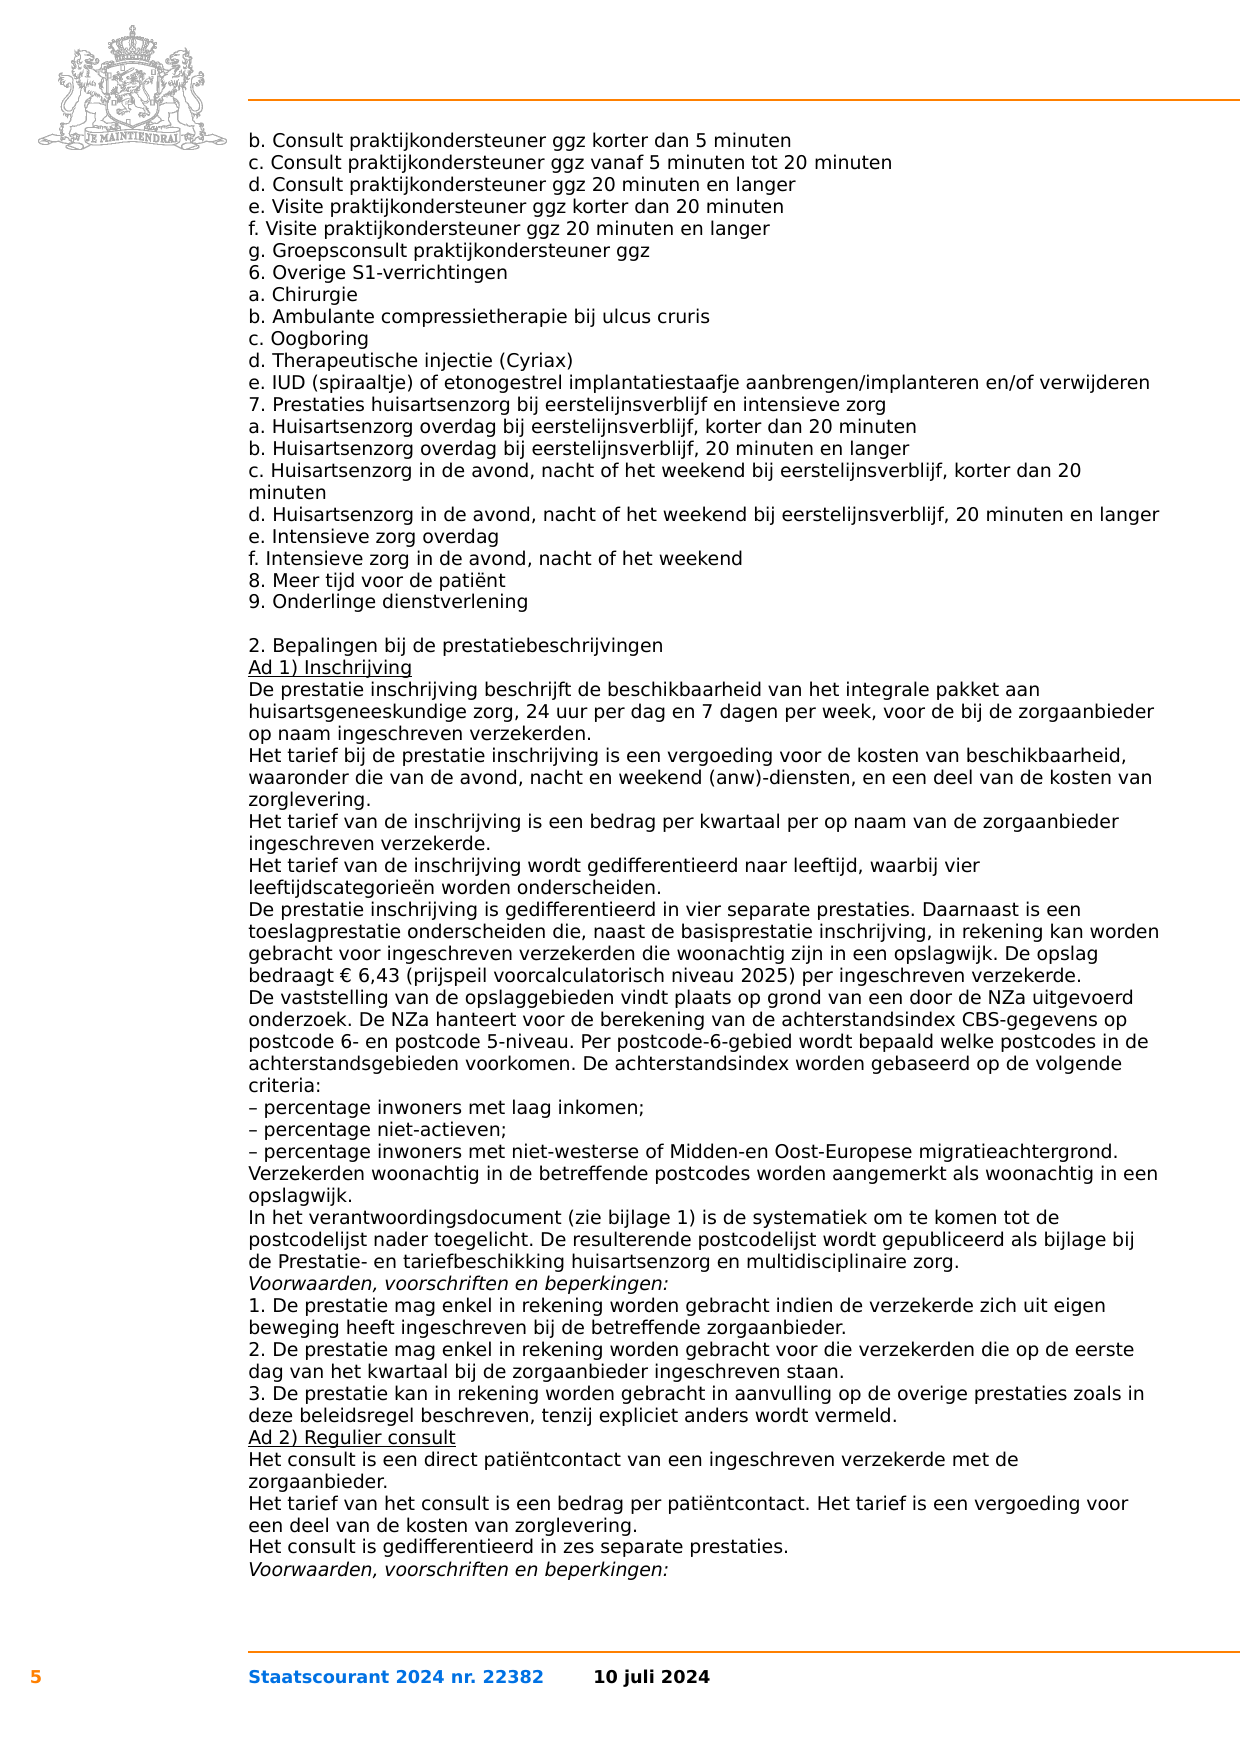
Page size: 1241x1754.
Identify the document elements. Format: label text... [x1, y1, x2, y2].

text 7. Prestaties huisartsenzorg bij eerstelijnsverblijf en intensieve zorg [248, 394, 1163, 416]
text b. Huisartsenzorg overdag bij eerstelijnsverblijf, 20 minuten en langer [248, 438, 1163, 459]
text 1. De prestatie mag enkel in rekening worden gebracht indien de verzekerde zich uit eigen beweging heeft ingeschreven bij de betreffende zorgaanbieder. [248, 1295, 1163, 1339]
text f. Visite praktijkondersteuner ggz 20 minuten en langer [248, 218, 1163, 240]
text Het tarief van het consult is een bedrag per patiëntcontact. Het tarief is een vergoeding voor een deel van de kosten van zorglevering. [248, 1492, 1163, 1536]
text 8. Meer tijd voor de patiënt [248, 569, 1163, 591]
text e. Visite praktijkondersteuner ggz korter dan 20 minuten [248, 196, 1163, 218]
text c. Huisartsenzorg in de avond, nacht of het weekend bij eerstelijnsverblijf, korter dan 20 minuten [248, 459, 1163, 503]
text De prestatie inschrijving beschrijft de beschikbaarheid van het integrale pakket aan huisartsgeneeskundige zorg, 24 uur per dag en 7 dagen per week, voor de bij de zorgaanbieder op naam ingeschreven verzekerden. [248, 679, 1163, 745]
text e. Intensieve zorg overdag [248, 526, 1163, 547]
text a. Huisartsenzorg overdag bij eerstelijnsverblijf, korter dan 20 minuten [248, 416, 1163, 438]
text 3. De prestatie kan in rekening worden gebracht in aanvulling op de overige prestaties zoals in deze beleidsregel beschreven, tenzij expliciet anders wordt vermeld. [248, 1383, 1163, 1427]
text De vaststelling van de opslaggebieden vindt plaats op grond van een door de NZa uitgevoerd onderzoek. De NZa hanteert voor de berekening van de achterstandsindex CBS-gegevens op postcode 6- en postcode 5-niveau. Per postcode-6-gebied wordt bepaald welke postcodes in de achterstandsgebieden voorkomen. De achterstandsindex worden gebaseerd op de volgende criteria: [248, 987, 1163, 1097]
text De prestatie inschrijving is gedifferentieerd in vier separate prestaties. Daarnaast is een toeslagprestatie onderscheiden die, naast de basisprestatie inschrijving, in rekening kan worden gebracht voor ingeschreven verzekerden die woonachtig zijn in een opslagwijk. De opslag bedraagt € 6,43 (prijspeil voorcalculatorisch niveau 2025) per ingeschreven verzekerde. [248, 899, 1163, 987]
text – percentage inwoners met niet-westerse of Midden-en Oost-Europese migratieachtergrond. [248, 1141, 1163, 1163]
text c. Consult praktijkondersteuner ggz vanaf 5 minuten tot 20 minuten [248, 152, 1163, 174]
text d. Consult praktijkondersteuner ggz 20 minuten en langer [248, 174, 1163, 196]
text – percentage inwoners met laag inkomen; [248, 1097, 1163, 1119]
text Ad 2) Regulier consult [248, 1427, 1163, 1448]
text Voorwaarden, voorschriften en beperkingen: [248, 1273, 1163, 1295]
text b. Ambulante compressietherapie bij ulcus cruris [248, 306, 1163, 328]
text 9. Onderlinge dienstverlening [248, 591, 1163, 613]
text Het consult is gedifferentieerd in zes separate prestaties. [248, 1536, 1163, 1558]
text 6. Overige S1-verrichtingen [248, 262, 1163, 284]
text – percentage niet-actieven; [248, 1119, 1163, 1141]
text d. Therapeutische injectie (Cyriax) [248, 350, 1163, 372]
text Voorwaarden, voorschriften en beperkingen: [248, 1558, 1163, 1580]
text d. Huisartsenzorg in de avond, nacht of het weekend bij eerstelijnsverblijf, 20 minuten en langer [248, 503, 1163, 526]
text 2. De prestatie mag enkel in rekening worden gebracht voor die verzekerden die op de eerste dag van het kwartaal bij de zorgaanbieder ingeschreven staan. [248, 1339, 1163, 1383]
text Het consult is een direct patiëntcontact van een ingeschreven verzekerde met de zorgaanbieder. [248, 1448, 1163, 1492]
text Het tarief bij de prestatie inschrijving is een vergoeding voor de kosten van beschikbaarheid, waaronder die van de avond, nacht en weekend (anw)-diensten, en een deel van de kosten van zorglevering. [248, 745, 1163, 811]
text g. Groepsconsult praktijkondersteuner ggz [248, 240, 1163, 262]
text Het tarief van de inschrijving is een bedrag per kwartaal per op naam van de zorgaanbieder ingeschreven verzekerde. [248, 811, 1163, 855]
picture [38, 25, 227, 150]
text 2. Bepalingen bij de prestatiebeschrijvingen [248, 635, 1163, 657]
text a. Chirurgie [248, 284, 1163, 306]
text Ad 1) Inschrijving [248, 657, 1163, 679]
text In het verantwoordingsdocument (zie bijlage 1) is de systematiek om te komen tot de postcodelijst nader toegelicht. De resulterende postcodelijst wordt gepubliceerd als bijlage bij de Prestatie- en tariefbeschikking huisartsenzorg en multidisciplinaire zorg. [248, 1207, 1163, 1273]
text c. Oogboring [248, 328, 1163, 350]
text Het tarief van de inschrijving wordt gedifferentieerd naar leeftijd, waarbij vier leeftijdscategorieën worden onderscheiden. [248, 855, 1163, 899]
text Verzekerden woonachtig in de betreffende postcodes worden aangemerkt als woonachtig in een opslagwijk. [248, 1163, 1163, 1207]
text b. Consult praktijkondersteuner ggz korter dan 5 minuten [248, 130, 1163, 152]
text f. Intensieve zorg in de avond, nacht of het weekend [248, 547, 1163, 569]
text e. IUD (spiraaltje) of etonogestrel implantatiestaafje aanbrengen/implanteren en/of verwijderen [248, 372, 1163, 394]
